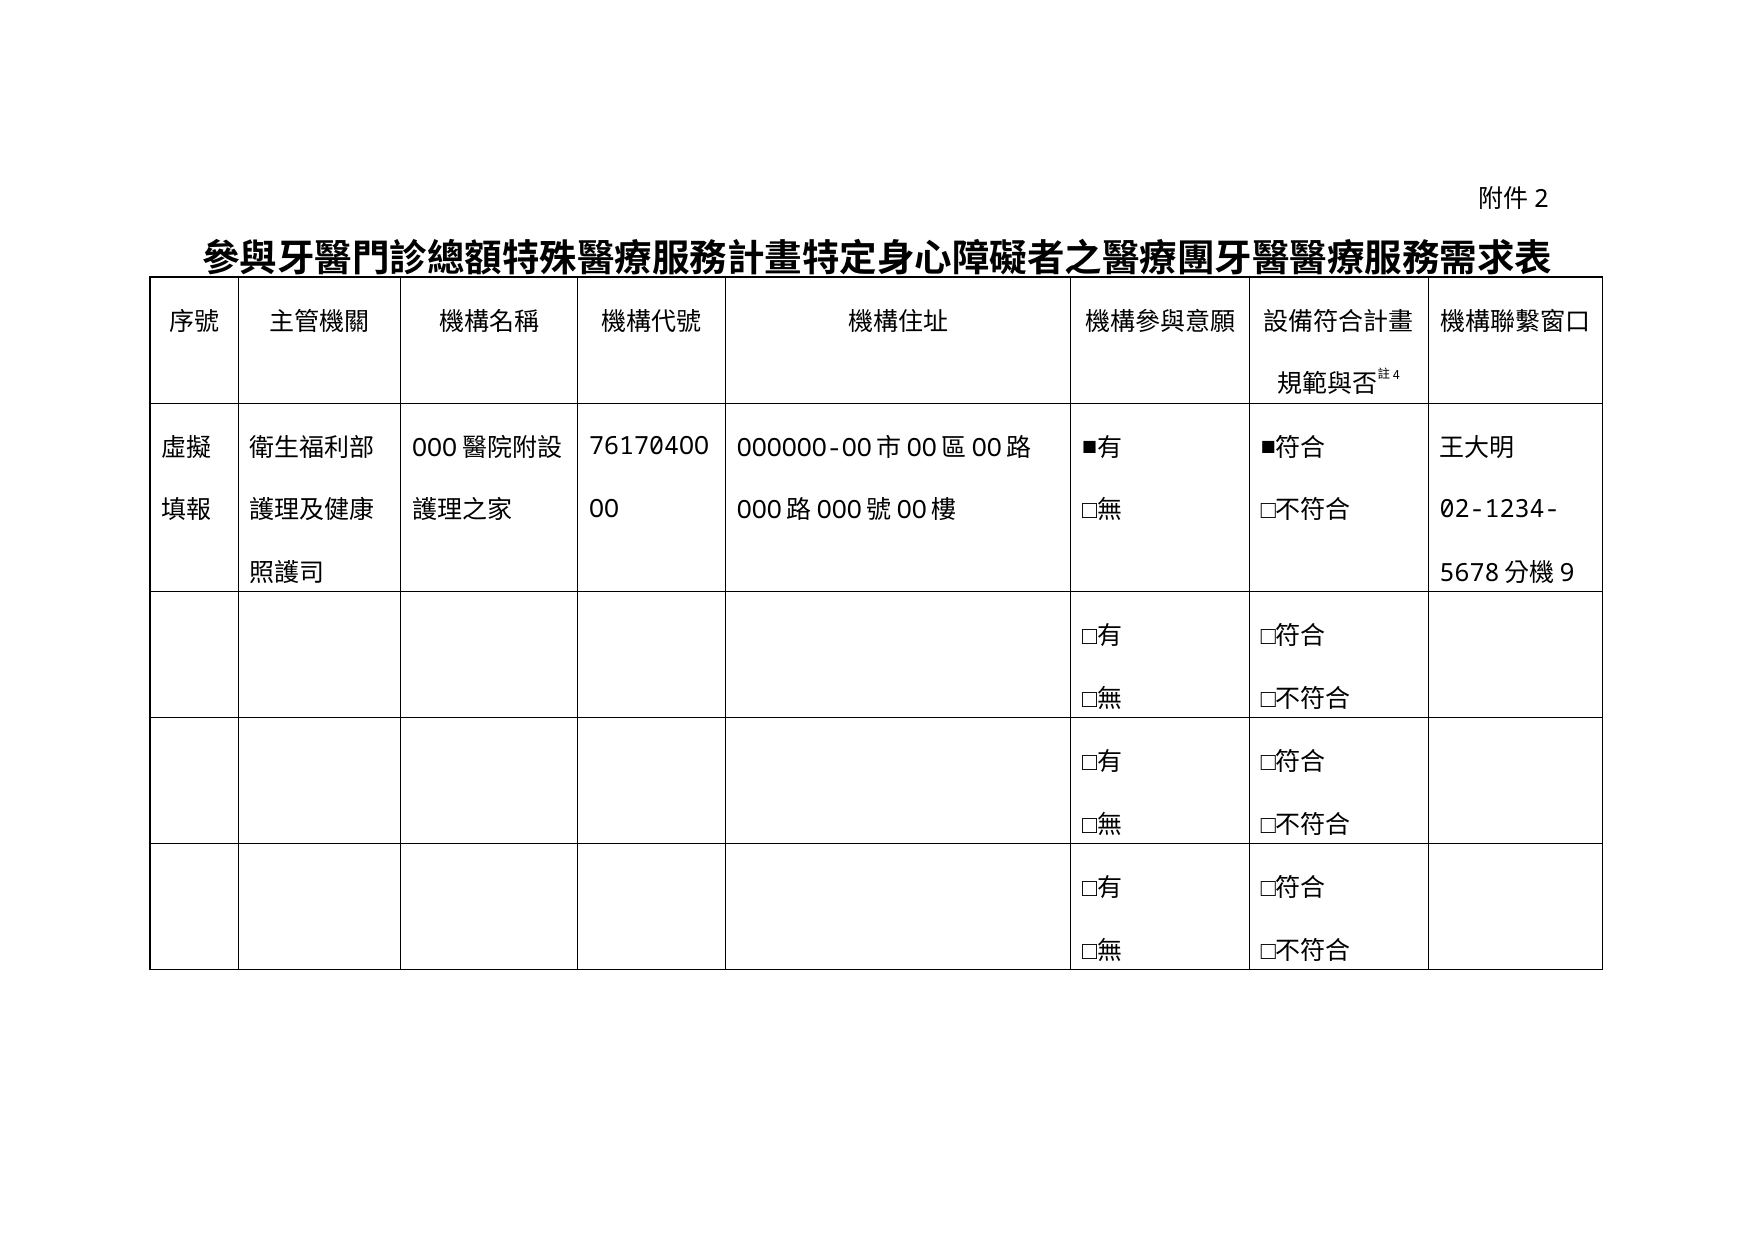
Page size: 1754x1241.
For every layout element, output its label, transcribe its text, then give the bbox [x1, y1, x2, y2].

table_cell [401, 718, 577, 843]
table_cell □有 □無 [1071, 718, 1249, 843]
table_header 序號 [151, 278, 238, 402]
table_header 主管機關 [239, 278, 400, 402]
table_cell [239, 718, 400, 843]
table_cell OOOOOO-OO市OO區OO路OOO路OOO號OO樓 [726, 404, 1070, 591]
table_header 機構代號 [578, 278, 725, 402]
table_header 機構參與意願 [1071, 278, 1249, 402]
table_cell 761704OOOO [578, 404, 725, 591]
table_header 機構住址 [726, 278, 1070, 402]
table_cell [239, 844, 400, 969]
table_cell [151, 592, 238, 717]
text 參與牙醫門診總額特殊醫療服務計畫特定身心障礙者之醫療團牙醫醫療服務需求表 [150, 171, 1613, 276]
table_cell [1429, 592, 1602, 717]
table_cell [401, 592, 577, 717]
table_cell [726, 592, 1070, 717]
table_cell [578, 718, 725, 843]
table_header 設備符合計畫規範與否註4 [1250, 278, 1428, 402]
table_cell [1429, 718, 1602, 843]
table_cell □有 □無 [1071, 592, 1249, 717]
table_cell □符合 □不符合 [1250, 592, 1428, 717]
table_cell [578, 592, 725, 717]
table_cell [578, 844, 725, 969]
table_cell □符合 □不符合 [1250, 844, 1428, 969]
table_cell ■有 □無 [1071, 404, 1249, 591]
table_cell ■符合 □不符合 [1250, 404, 1428, 591]
table_cell 王大明 02-1234-5678分機9 [1429, 404, 1602, 591]
table_cell □符合 □不符合 [1250, 718, 1428, 843]
table_cell [726, 844, 1070, 969]
table_cell □有 □無 [1071, 844, 1249, 969]
table_cell [1429, 844, 1602, 969]
table_cell [239, 592, 400, 717]
table_cell 衛生福利部護理及健康照護司 [239, 404, 400, 591]
table_header 機構聯繫窗口 [1429, 278, 1602, 402]
table_cell 虛擬填報 [151, 404, 238, 591]
text 附件2 [1478, 179, 1598, 215]
table_header 機構名稱 [401, 278, 577, 402]
table_cell [726, 718, 1070, 843]
table_cell [401, 844, 577, 969]
table_cell [151, 844, 238, 969]
table_cell [151, 718, 238, 843]
table_cell OOO醫院附設護理之家 [401, 404, 577, 591]
